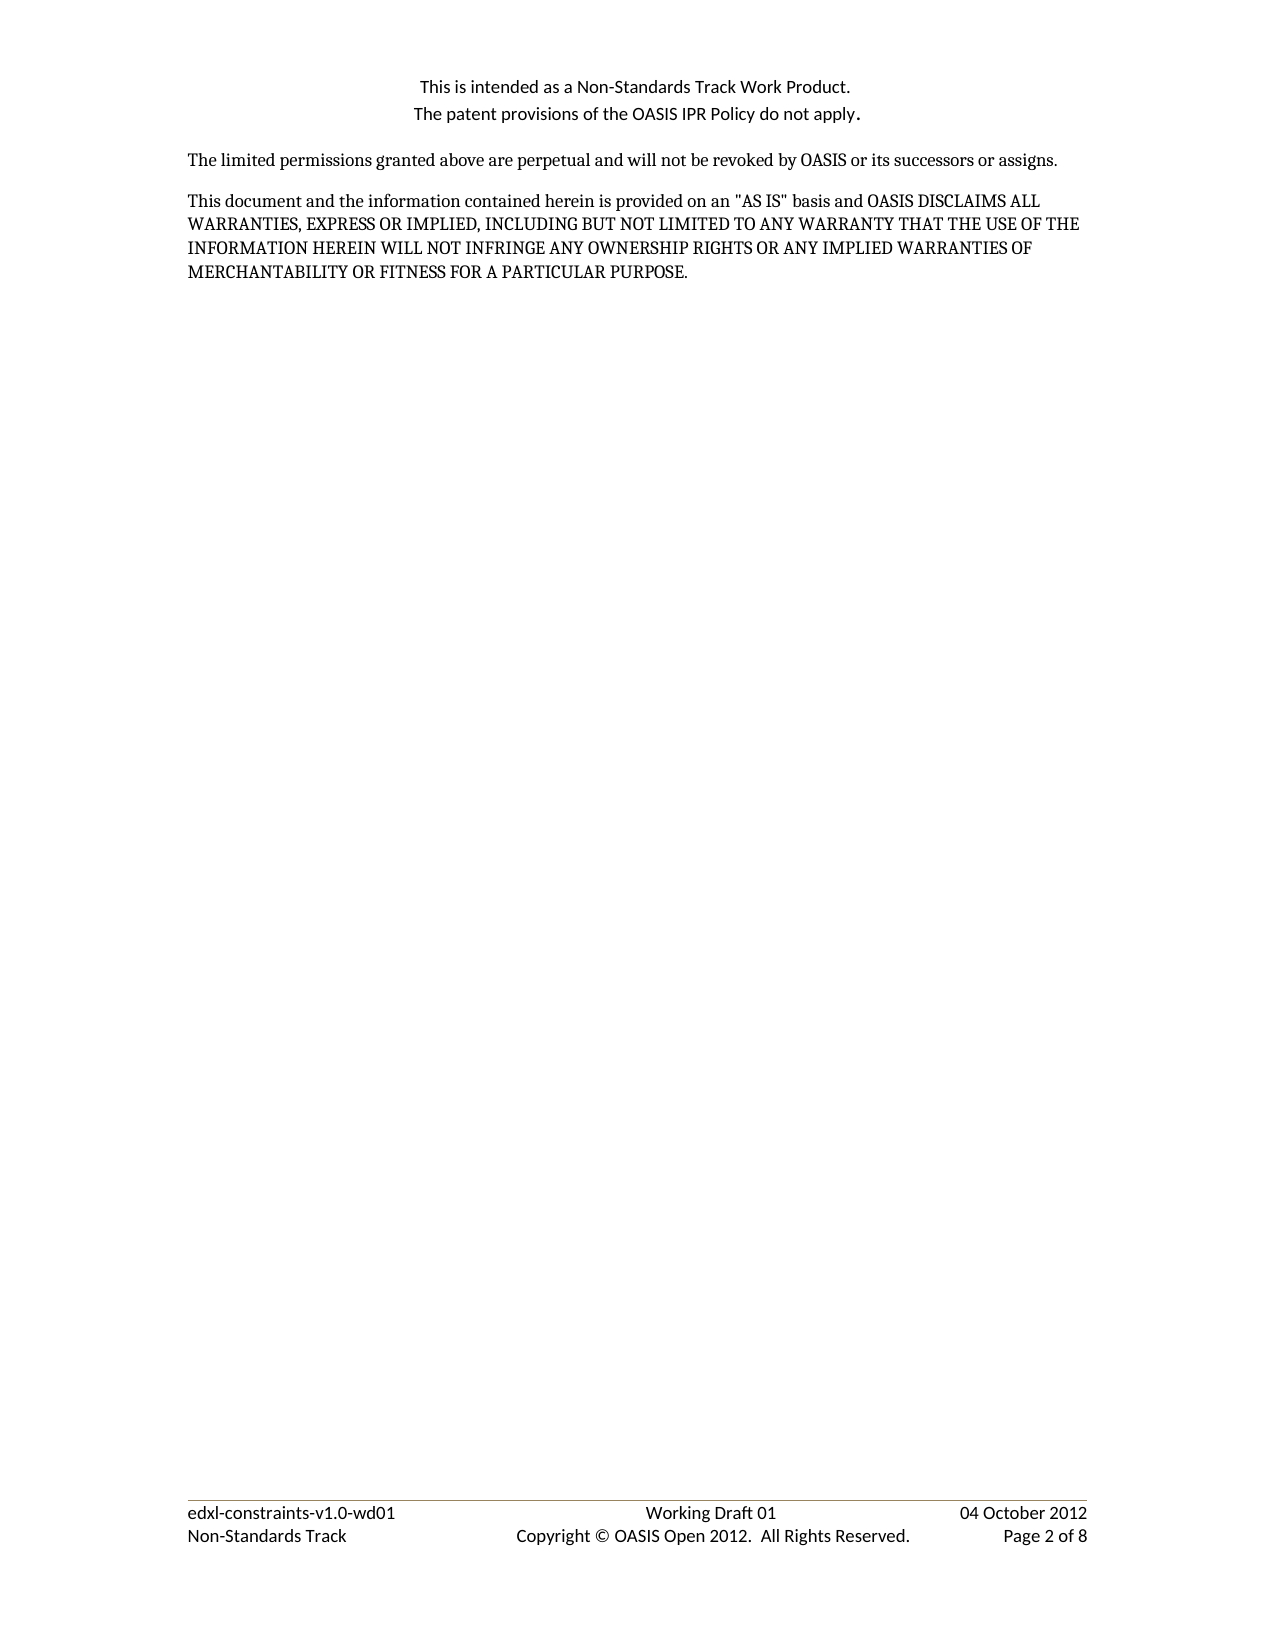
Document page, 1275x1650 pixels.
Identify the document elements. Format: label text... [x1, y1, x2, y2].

text This document and the information contained herein is provided on an "AS IS" basis and OASIS DISCLAIMS ALL WARRANTIES, EXPRESS OR IMPLIED, INCLUDING BUT NOT LIMITED TO ANY WARRANTY THAT THE USE OF THE INFORMATION HEREIN WILL NOT INFRINGE ANY OWNERSHIP RIGHTS OR ANY IMPLIED WARRANTIES OF MERCHANTABILITY OR FITNESS FOR A PARTICULAR PURPOSE. [187, 190, 1087, 283]
text The limited permissions granted above are perpetual and will not be revoked by OASIS or its successors or assigns. [187, 150, 1087, 172]
